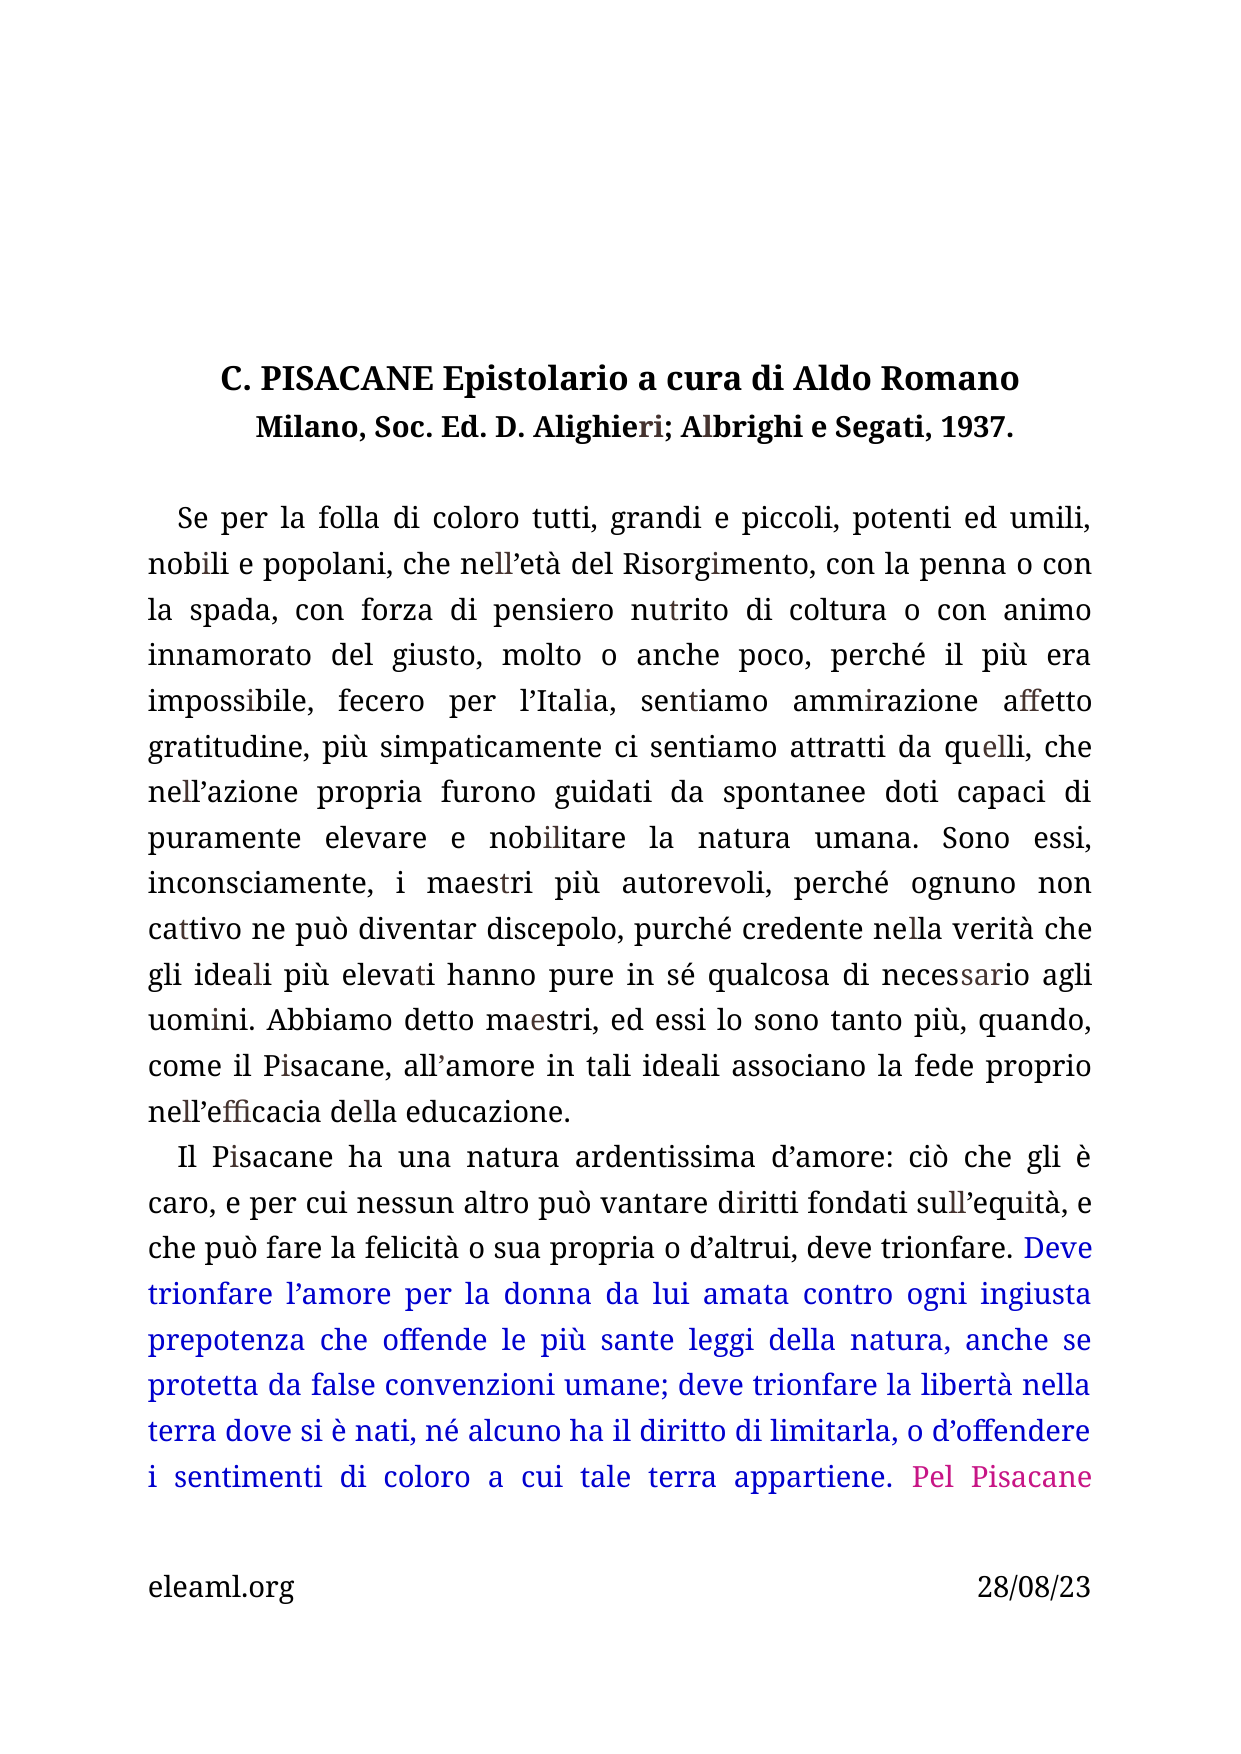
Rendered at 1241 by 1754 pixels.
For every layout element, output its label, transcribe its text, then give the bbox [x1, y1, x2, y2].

text Il Pisacane ha una natura ardentissima d’amore: ciò che gli è caro, e per cui nessun altro può vantare diritti fondati sull’equità, e che può fare la felicità o sua propria o d’altrui, deve trionfare. Deve trionfare l’amore per la donna da lui amata contro ogni ingiusta prepotenza che offende le più sante leggi della natura, anche se protetta da false convenzioni umane; deve trionfare la libertà nella terra dove si è nati, né alcuno ha il diritto di limitarla, o d’offendere i sentimenti di coloro a cui tale terra appartiene. Pel Pisacane [148, 1137, 1093, 1496]
subtitle C. PISACANE Epistolario a cura di Aldo Romano [148, 354, 1093, 400]
text Milano, Soc. Ed. D. Alighieri; Albrighi e Segati, 1937. [148, 407, 1093, 446]
text Se per la folla di coloro tutti, grandi e piccoli, potenti ed umili, nobili e popolani, che nell’età del Risorgimento, con la penna o con la spada, con forza di pensiero nutrito di coltura o con animo innamorato del giusto, molto o anche poco, perché il più era impossibile, fecero per l’Italia, sentiamo ammirazione affetto gratitudine, più simpaticamente ci sentiamo attratti da quelli, che nell’azione propria furono guidati da spontanee doti capaci di puramente elevare e nobilitare la natura umana. Sono essi, inconsciamente, i maestri più autorevoli, perché ognuno non cattivo ne può diventar discepolo, purché credente nella verità che gli ideali più elevati hanno pure in sé qualcosa di necessario agli uomini. Abbiamo detto maestri, ed essi lo sono tanto più, quando, come il Pisacane, all’amore in tali ideali associano la fede proprio nell’efficacia della educazione. [148, 498, 1093, 1131]
